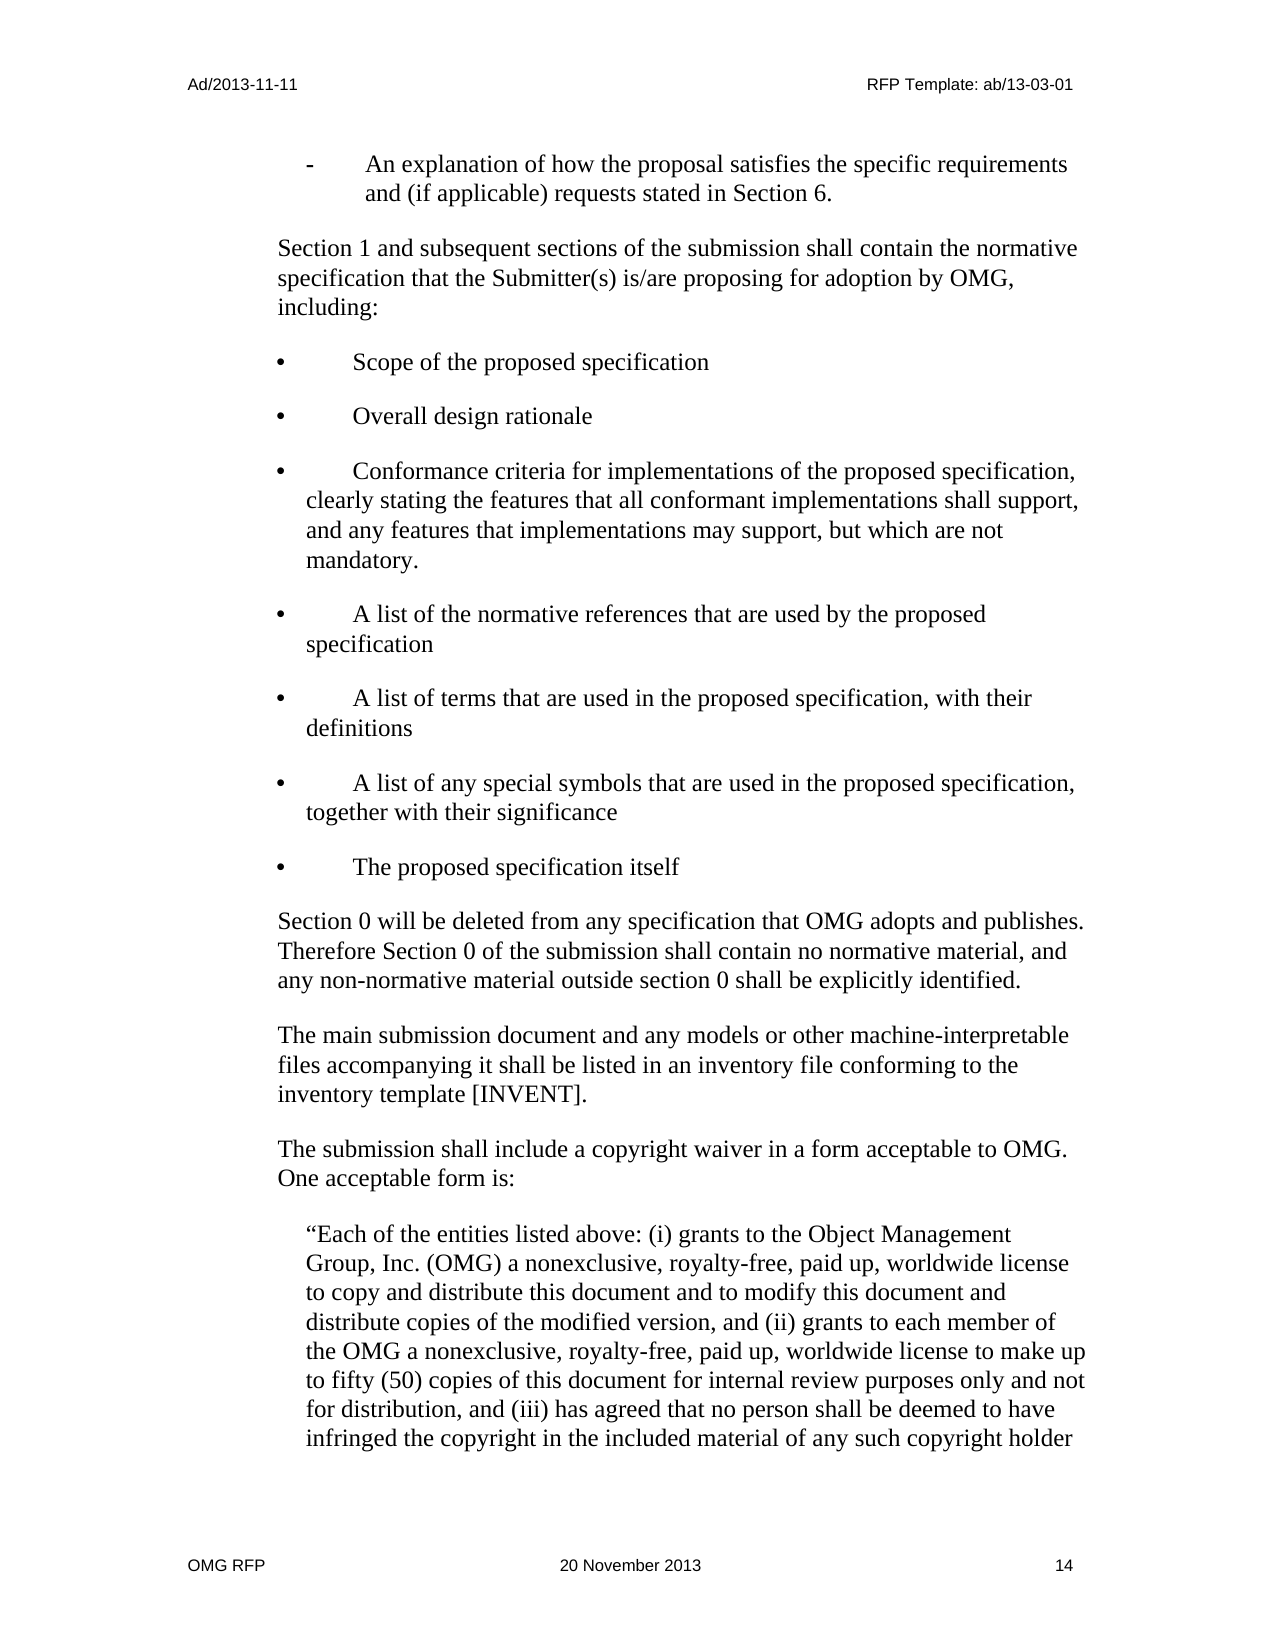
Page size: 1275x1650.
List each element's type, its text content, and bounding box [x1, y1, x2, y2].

text “Each of the entities listed above: (i) grants to the Object Management Group, Inc. (OMG) a nonexclusive, royalty-free, paid up, worldwide license to copy and distribute this document and to modify this document and distribute copies of the modified version, and (ii) grants to each member of the OMG a nonexclusive, royalty-free, paid up, worldwide license to make up to fifty (50) copies of this document for internal review purposes only and not for distribution, and (iii) has agreed that no person shall be deemed to have infringed the copyright in the included material of any such copyright holder [306, 1219, 1087, 1452]
list Conformance criteria for implementations of the proposed specification, clearly stating the features that all conformant implementations shall support, and any features that implementations may support, but which are not mandatory. [276, 457, 1087, 573]
list A list of the normative references that are used by the proposed specification [276, 600, 1087, 658]
text The submission shall include a copyright waiver in a form acceptable to OMG. One acceptable form is: [277, 1135, 1087, 1192]
list Scope of the proposed specification [276, 348, 1087, 376]
list An explanation of how the proposal satisfies the specific requirements and (if applicable) requests stated in Section 6. [306, 150, 1087, 207]
text The main submission document and any models or other machine-interpretable files accompanying it shall be listed in an inventory file conforming to the inventory template [INVENT]. [277, 1021, 1087, 1108]
list A list of terms that are used in the proposed specification, with their definitions [276, 684, 1087, 742]
list Overall design rationale [276, 402, 1087, 430]
text Section 1 and subsequent sections of the submission shall contain the normative specification that the Submitter(s) is/are proposing for adoption by OMG, including: [277, 234, 1087, 321]
text Section 0 will be deleted from any specification that OMG adopts and publishes. Therefore Section 0 of the submission shall contain no normative material, and any non-normative material outside section 0 shall be explicitly identified. [277, 907, 1087, 994]
list The proposed specification itself [276, 853, 1087, 881]
list A list of any special symbols that are used in the proposed specification, together with their significance [276, 769, 1087, 826]
